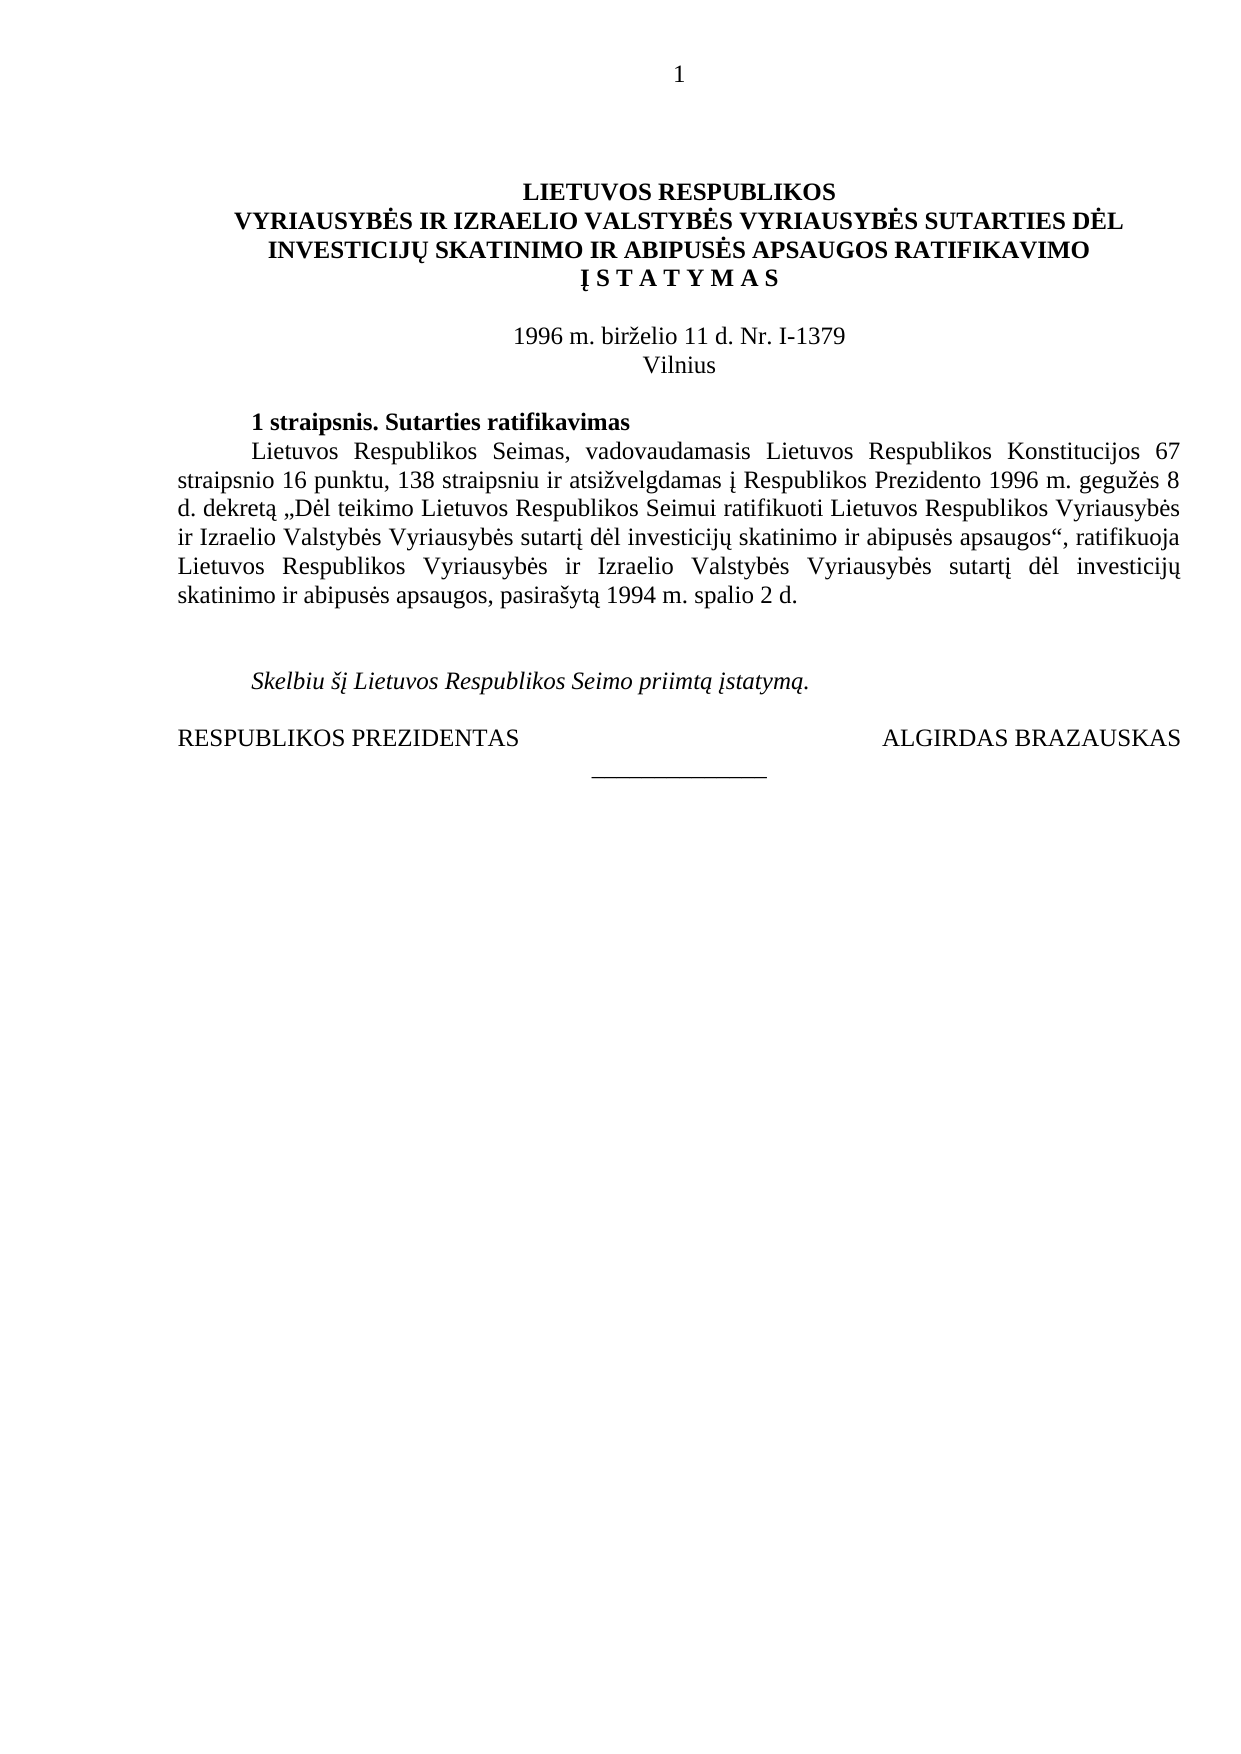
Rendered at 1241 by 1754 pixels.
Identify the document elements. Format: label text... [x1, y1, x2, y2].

text Į S T A T Y M A S [177, 263, 1181, 292]
text Skelbiu šį Lietuvos Respublikos Seimo priimtą įstatymą. [177, 666, 1181, 695]
text LIETUVOS RESPUBLIKOS [177, 177, 1181, 206]
text 1 straipsnis. Sutarties ratifikavimas [177, 407, 1181, 436]
text RESPUBLIKOS PREZIDENTAS ALGIRDAS BRAZAUSKAS [177, 723, 1181, 752]
text ______________ [177, 752, 1181, 781]
text 1996 m. birželio 11 d. Nr. I-1379 [177, 321, 1181, 350]
text Lietuvos Respublikos Seimas, vadovaudamasis Lietuvos Respublikos Konstitucijos 67 straipsnio 16 punktu, 138 straipsniu ir atsižvelgdamas į Respublikos Prezidento 1996 m. gegužės 8 d. dekretą „Dėl teikimo Lietuvos Respublikos Seimui ratifikuoti Lietuvos Respublikos Vyriausybės ir Izraelio Valstybės Vyriausybės sutartį dėl investicijų skatinimo ir abipusės apsaugos“, ratifikuoja Lietuvos Respublikos Vyriausybės ir Izraelio Valstybės Vyriausybės sutartį dėl investicijų skatinimo ir abipusės apsaugos, pasirašytą 1994 m. spalio 2 d. [177, 436, 1181, 608]
text VYRIAUSYBĖS IR IZRAELIO VALSTYBĖS VYRIAUSYBĖS SUTARTIES DĖL INVESTICIJŲ SKATINIMO IR ABIPUSĖS APSAUGOS RATIFIKAVIMO [177, 206, 1181, 263]
text Vilnius [177, 350, 1181, 378]
